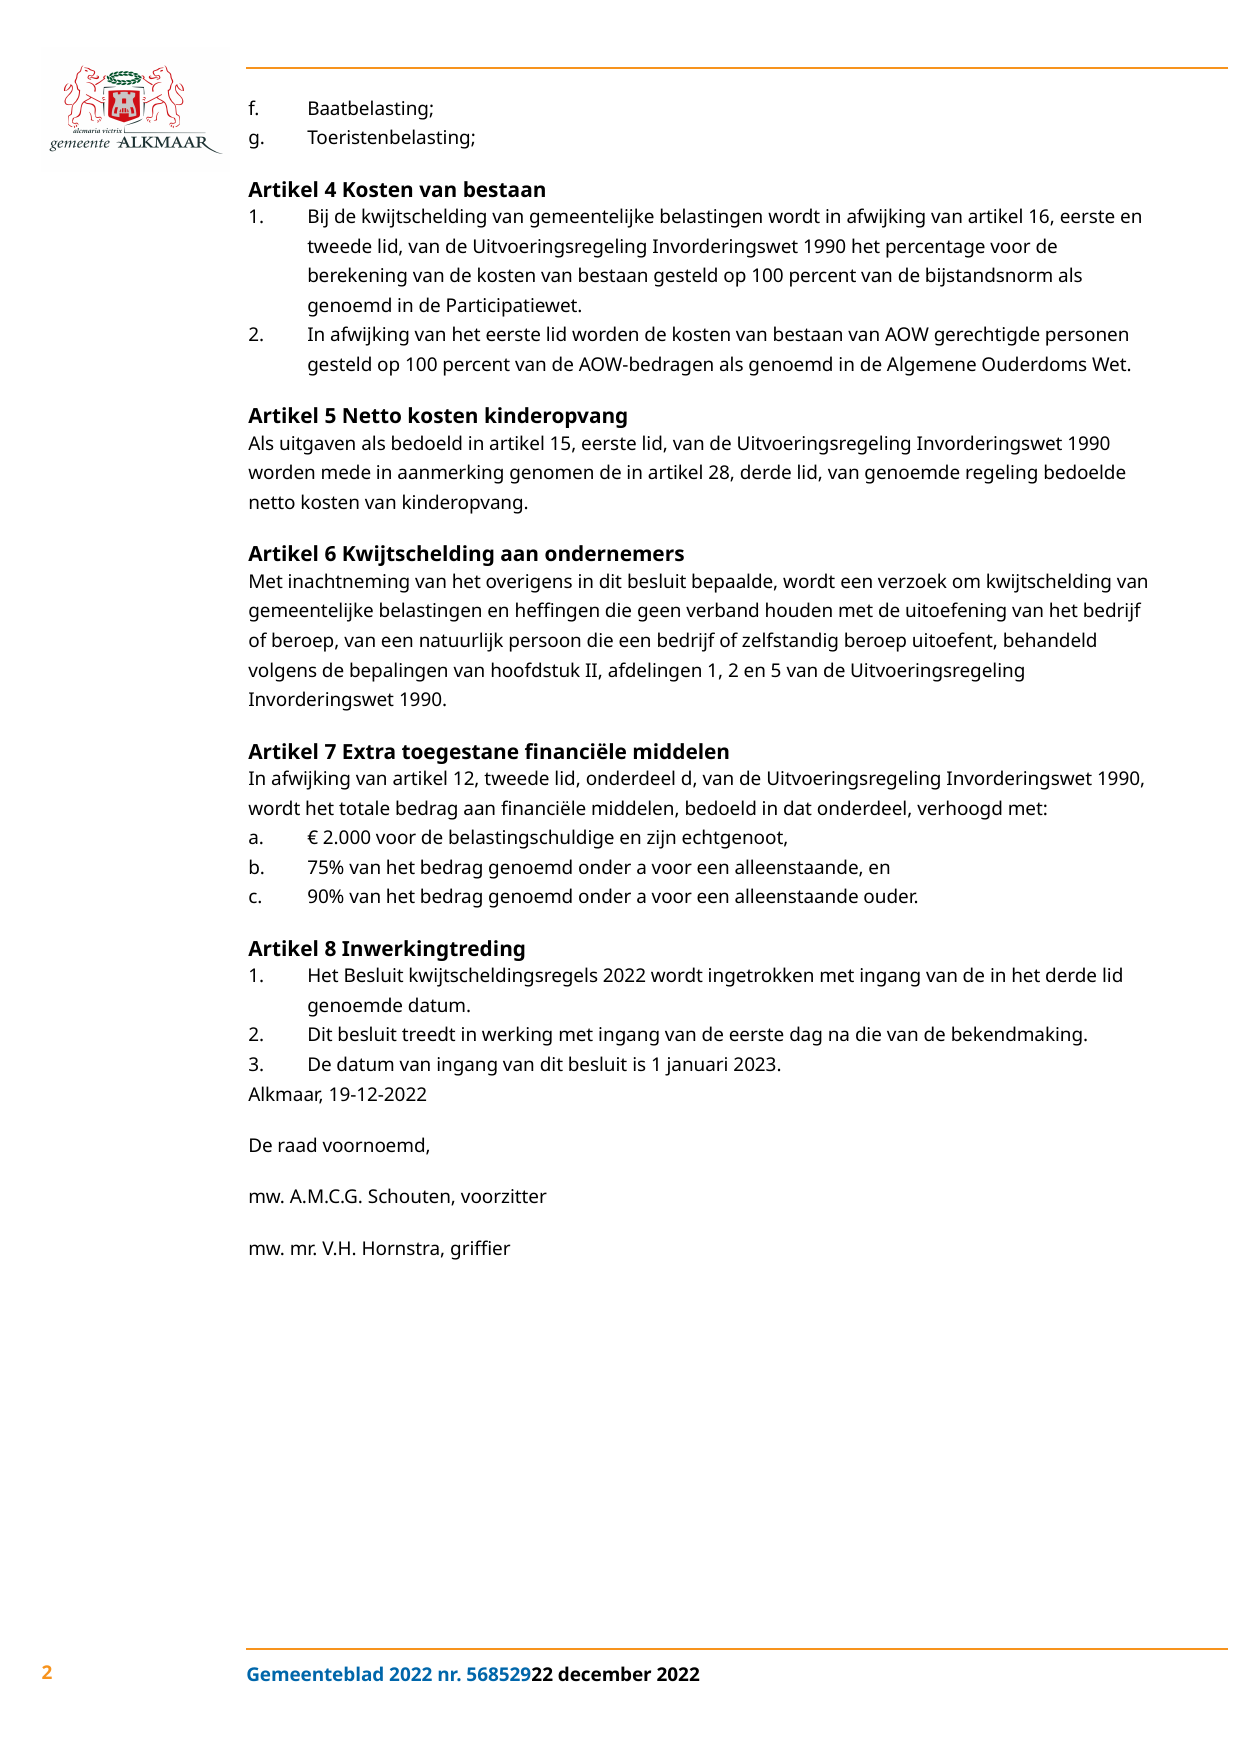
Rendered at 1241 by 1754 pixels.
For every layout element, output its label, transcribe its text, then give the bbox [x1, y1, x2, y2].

list € 2.000 voor de belastingschuldige en zijn echtgenoot, [248, 824, 1152, 850]
list Toeristenbelasting; [248, 124, 1152, 150]
list Dit besluit treedt in werking met ingang van de eerste dag na die van de bekendmaking. [248, 1022, 1152, 1047]
text Artikel 4 Kosten van bestaan [248, 175, 1152, 203]
picture [41, 47, 231, 172]
list 75% van het bedrag genoemd onder a voor een alleenstaande, en [248, 854, 1152, 880]
text mw. A.M.C.G. Schouten, voorzitter [248, 1184, 1152, 1209]
list 90% van het bedrag genoemd onder a voor een alleenstaande ouder. [248, 883, 1152, 909]
list In afwijking van het eerste lid worden de kosten van bestaan van AOW gerechtigde personen gesteld op 100 percent van de AOW-bedragen als genoemd in de Algemene Ouderdoms Wet. [248, 322, 1152, 377]
text Artikel 6 Kwijtschelding aan ondernemers [248, 539, 1152, 568]
text Alkmaar, 19-12-2022 [248, 1081, 1152, 1106]
list Bij de kwijtschelding van gemeentelijke belastingen wordt in afwijking van artikel 16, eerste en tweede lid, van de Uitvoeringsregeling Invorderingswet 1990 het percentage voor de berekening van de kosten van bestaan gesteld op 100 percent van de bijstandsnorm als genoemd in de Participatiewet. [248, 203, 1152, 318]
text Als uitgaven als bedoeld in artikel 15, eerste lid, van de Uitvoeringsregeling Invorderingswet 1990 worden mede in aanmerking genomen de in artikel 28, derde lid, van genoemde regeling bedoelde netto kosten van kinderopvang. [248, 430, 1152, 515]
text mw. mr. V.H. Hornstra, griffier [248, 1235, 1152, 1261]
text Artikel 5 Netto kosten kinderopvang [248, 402, 1152, 430]
text In afwijking van artikel 12, tweede lid, onderdeel d, van de Uitvoeringsregeling Invorderingswet 1990, wordt het totale bedrag aan financiële middelen, bedoeld in dat onderdeel, verhoogd met: [248, 765, 1152, 821]
text De raad voornoemd, [248, 1132, 1152, 1158]
text Met inachtneming van het overigens in dit besluit bepaalde, wordt een verzoek om kwijtschelding van gemeentelijke belastingen en heffingen die geen verband houden met de uitoefening van het bedrijf of beroep, van een natuurlijk persoon die een bedrijf of zelfstandig beroep uitoefent, behandeld volgens de bepalingen van hoofdstuk II, afdelingen 1, 2 en 5 van de Uitvoeringsregeling Invorderingswet 1990. [248, 568, 1152, 712]
list Baatbelasting; [248, 95, 1152, 121]
text Artikel 7 Extra toegestane financiële middelen [248, 737, 1152, 765]
text Artikel 8 Inwerkingtreding [248, 934, 1152, 962]
list De datum van ingang van dit besluit is 1 januari 2023. [248, 1051, 1152, 1077]
list Het Besluit kwijtscheldingsregels 2022 wordt ingetrokken met ingang van de in het derde lid genoemde datum. [248, 962, 1152, 1018]
